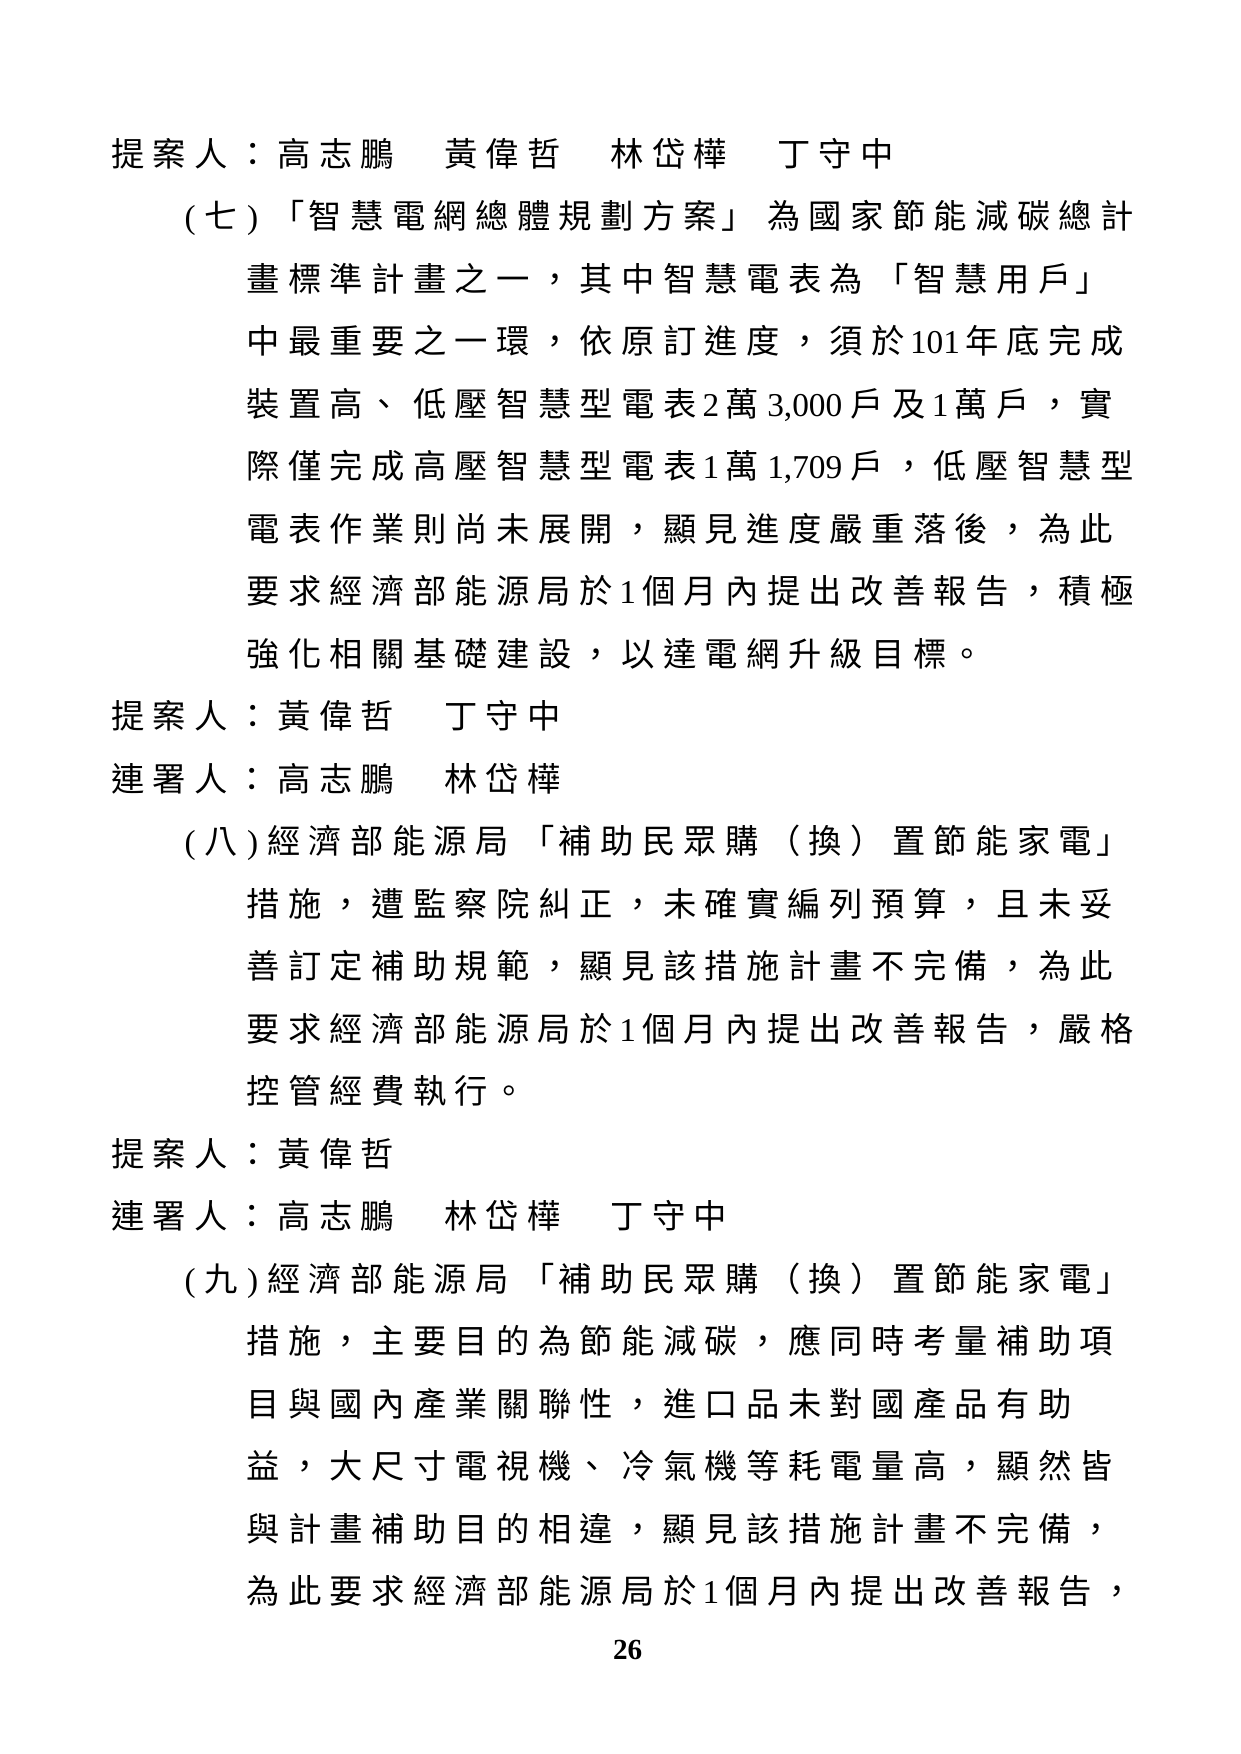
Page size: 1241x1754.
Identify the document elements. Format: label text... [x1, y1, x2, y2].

text 提案人：黃偉哲 [107, 1110, 1044, 1173]
text (九)經濟部能源局「補助民眾購（換）置節能家電」措施，主要目的為節能減碳，應同時考量補助項目與國內產業關聯性，進口品未對國產品有助益，大尺寸電視機、冷氣機等耗電量高，顯然皆與計畫補助目的相違，顯見該措施計畫不完備，為此要求經濟部能源局於1個月內提出改善報告， [176, 1235, 1148, 1610]
text (八)經濟部能源局「補助民眾購（換）置節能家電」措施，遭監察院糾正，未確實編列預算，且未妥善訂定補助規範，顯見該措施計畫不完備，為此要求經濟部能源局於1個月內提出改善報告，嚴格控管經費執行。 [176, 798, 1148, 1110]
text 連署人：高志鵬 林岱樺 丁守中 [107, 1173, 1044, 1235]
text 連署人：高志鵬 林岱樺 [107, 735, 1044, 798]
text 提案人：黃偉哲 丁守中 [107, 673, 1044, 735]
text 提案人：高志鵬 黃偉哲 林岱樺 丁守中 [107, 110, 1044, 173]
text (七)「智慧電網總體規劃方案」為國家節能減碳總計畫標準計畫之一，其中智慧電表為「智慧用戶」中最重要之一環，依原訂進度，須於101年底完成裝置高、低壓智慧型電表2萬3,000戶及1萬戶，實際僅完成高壓智慧型電表1萬1,709戶，低壓智慧型電表作業則尚未展開，顯見進度嚴重落後，為此要求經濟部能源局於1個月內提出改善報告，積極強化相關基礎建設，以達電網升級目標。 [176, 173, 1148, 673]
